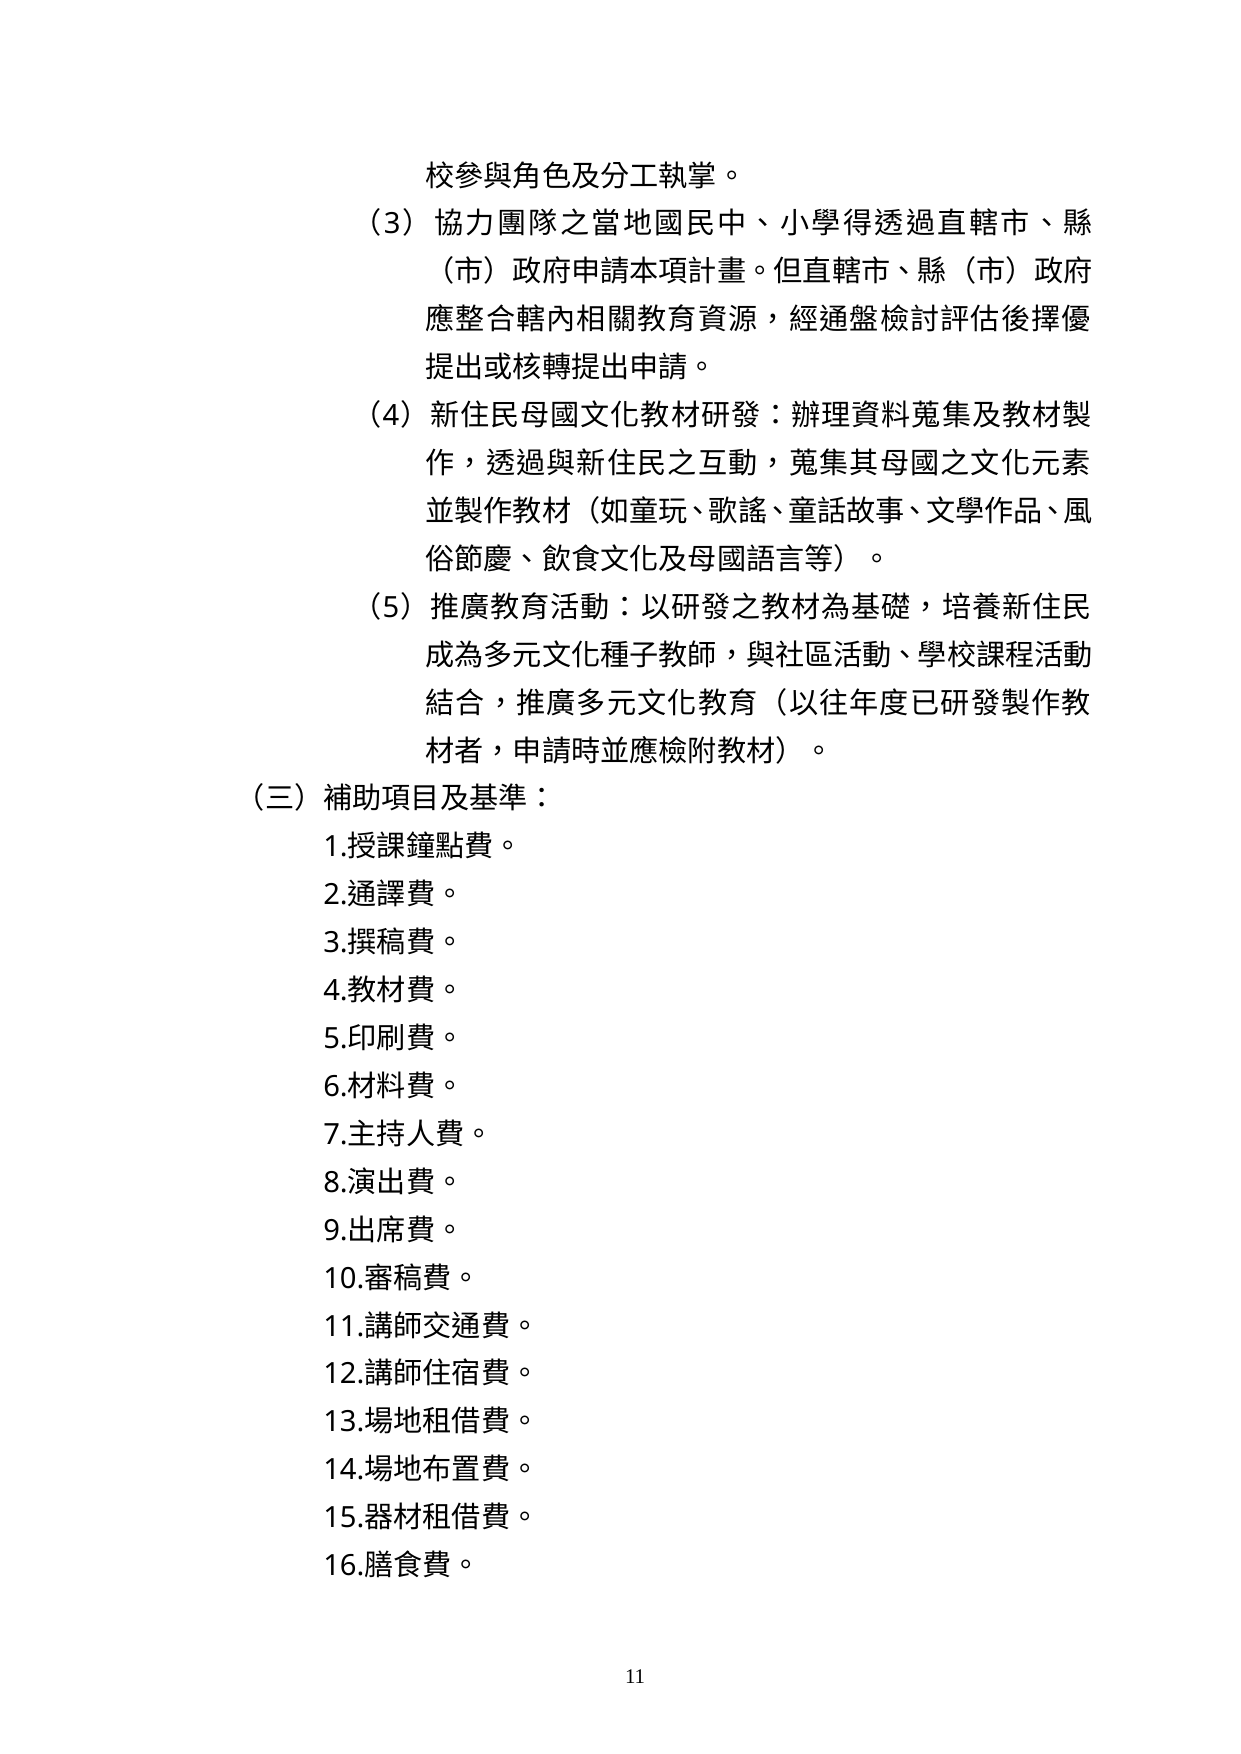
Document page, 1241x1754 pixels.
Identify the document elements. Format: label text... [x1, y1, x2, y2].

text 11.講師交通費。 [177, 1298, 1092, 1346]
text 6.材料費。 [177, 1058, 1092, 1106]
text 14.場地布置費。 [177, 1441, 1092, 1489]
text 5.印刷費。 [177, 1010, 1092, 1058]
text 13.場地租借費。 [177, 1393, 1092, 1441]
text （三）補助項目及基準： [177, 771, 1092, 818]
text 1.授課鐘點費。 [177, 818, 1092, 866]
text 16.膳食費。 [177, 1537, 1092, 1585]
text 校參與角色及分工執掌。 [352, 148, 1092, 196]
text 3.撰稿費。 [177, 914, 1092, 962]
text 8.演出費。 [177, 1154, 1092, 1202]
text 10.審稿費。 [177, 1250, 1092, 1298]
text （3）協力團隊之當地國民中、小學得透過直轄市、縣（市）政府申請本項計畫。但直轄市、縣（市）政府應整合轄內相關教育資源，經通盤檢討評估後擇優提出或核轉提出申請。 [352, 196, 1092, 387]
text （5）推廣教育活動：以研發之教材為基礎，培養新住民成為多元文化種子教師，與社區活動、學校課程活動結合，推廣多元文化教育（以往年度已研發製作教材者，申請時並應檢附教材）。 [352, 579, 1092, 771]
text 12.講師住宿費。 [177, 1346, 1092, 1393]
text （4）新住民母國文化教材研發：辦理資料蒐集及教材製作，透過與新住民之互動，蒐集其母國之文化元素並製作教材（如童玩、歌謠、童話故事、文學作品、風俗節慶、飲食文化及母國語言等）。 [352, 387, 1092, 579]
text 15.器材租借費。 [177, 1489, 1092, 1537]
text 9.出席費。 [177, 1202, 1092, 1250]
text 2.通譯費。 [177, 866, 1092, 914]
text 7.主持人費。 [177, 1106, 1092, 1154]
text 4.教材費。 [177, 962, 1092, 1010]
